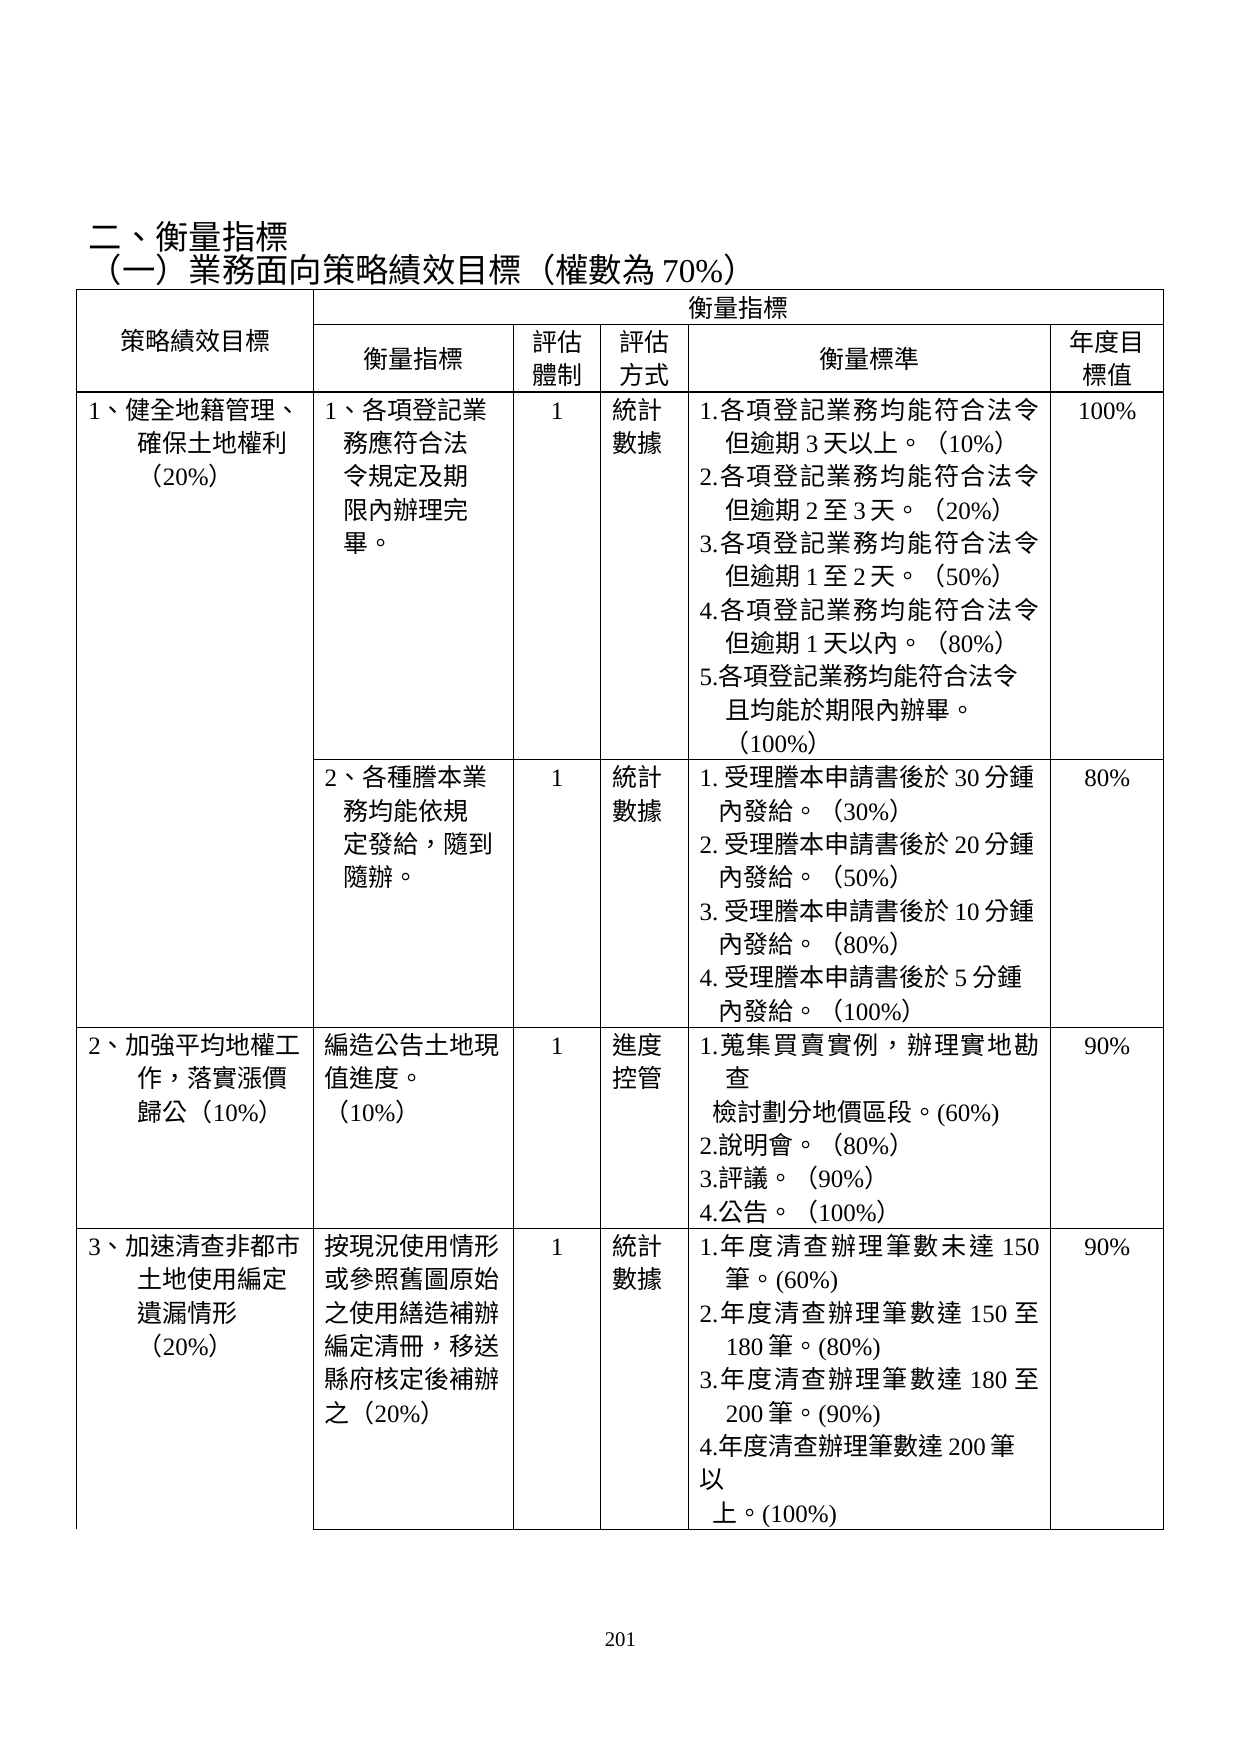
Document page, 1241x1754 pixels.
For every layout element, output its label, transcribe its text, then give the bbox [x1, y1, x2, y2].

table_cell 年度目標值 [1051, 325, 1163, 391]
table_cell 評估體制 [514, 325, 600, 391]
table_cell 1 [514, 1229, 600, 1529]
table_cell 評估方式 [601, 325, 688, 391]
table_cell 2、各種謄本業 務均能依規 定發給，隨到 隨辦。 [314, 760, 513, 1027]
table_header 衡量指標 [314, 290, 1163, 324]
table_cell 衡量標準 [689, 325, 1050, 391]
table_cell 1. 受理謄本申請書後於30分鍾 內發給。（30%） 2. 受理謄本申請書後於20分鍾 內發給。（50%） 3. 受理謄本申請書後於10分鍾 內發給。（80%） 4. 受理謄本申請書後於5分鍾 內發給。（100%） [689, 760, 1050, 1027]
text 二、衡量指標 [88, 223, 1152, 256]
table_cell 統計 數據 [601, 760, 688, 1027]
table_cell 80% [1051, 760, 1163, 1027]
table_cell 1 [514, 1028, 600, 1228]
table_cell 按現況使用情形或參照舊圖原始之使用繕造補辦編定清冊，移送縣府核定後補辦之（20%） [314, 1229, 513, 1529]
table_cell 100% [1051, 393, 1163, 759]
text （一）業務面向策略績效目標（權數為70%） [88, 256, 1152, 289]
table_cell 統計 數據 [601, 393, 688, 759]
table_cell 1.各項登記業務均能符合法令但逾期3天以上。（10%） 2.各項登記業務均能符合法令但逾期2至3天。（20%） 3.各項登記業務均能符合法令但逾期1至2天。（50%） 4.各項登記業務均能符合法令但逾期1天以內。（80%） 5.各項登記業務均能符合法令且均能於期限內辦畢。 （100%） [689, 393, 1050, 759]
table_cell 加強平均地權工作，落實漲價歸公（10%） [77, 1028, 313, 1228]
table_header 策略績效目標 [77, 290, 313, 391]
table_cell 加速清查非都市土地使用編定遺漏情形（20%） [77, 1229, 313, 1529]
table_cell 1 [514, 393, 600, 759]
table_cell 衡量指標 [314, 325, 513, 391]
table_cell 1.年度清查辦理筆數未達150筆。(60%) 2.年度清查辦理筆數達150至180筆。(80%) 3.年度清查辦理筆數達180至200筆。(90%) 4.年度清查辦理筆數達200筆以 上。(100%) [689, 1229, 1050, 1529]
table_cell 1.蒐集買賣實例，辦理實地勘查 檢討劃分地價區段。(60%) 2.說明會。（80%） 3.評議。（90%） 4.公告。（100%） [689, 1028, 1050, 1228]
table_cell 統計 數據 [601, 1229, 688, 1529]
table_cell 健全地籍管理、確保土地權利（20%） [77, 393, 313, 1027]
table_cell 1、各項登記業 務應符合法 令規定及期 限內辦理完 畢。 [314, 393, 513, 759]
table_cell 進度控管 [601, 1028, 688, 1228]
table_cell 90% [1051, 1028, 1163, 1228]
table_cell 編造公告土地現值進度。 （10%） [314, 1028, 513, 1228]
table_cell 1 [514, 760, 600, 1027]
table_cell 90% [1051, 1229, 1163, 1529]
